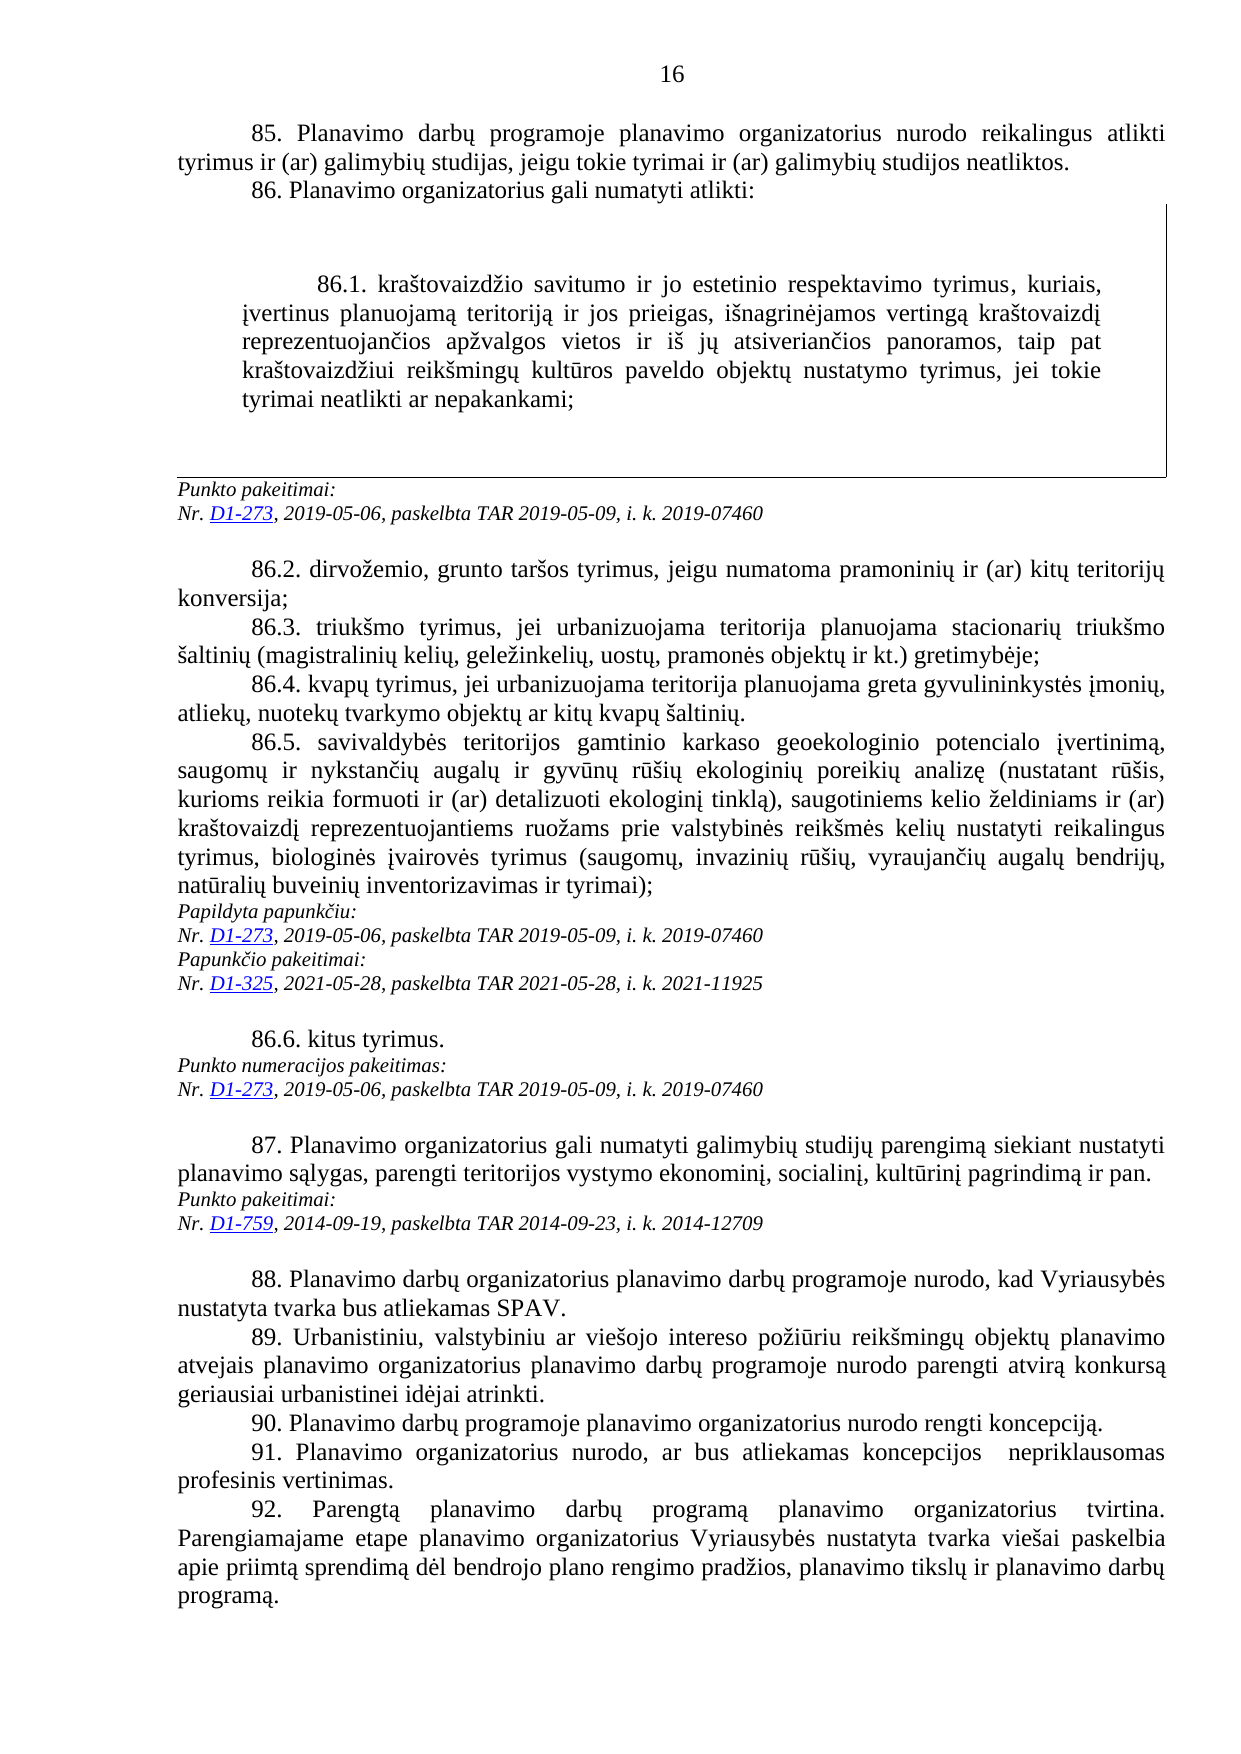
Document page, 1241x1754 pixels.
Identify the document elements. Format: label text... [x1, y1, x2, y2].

text Punkto pakeitimai: [177, 477, 1166, 501]
text Papildyta papunkčiu: [177, 899, 1166, 923]
text Papunkčio pakeitimai: [177, 947, 1166, 971]
text 86. Planavimo organizatorius gali numatyti atlikti: [177, 176, 1166, 204]
text 86.1. kraštovaizdžio savitumo ir jo estetinio respektavimo tyrimus, kuriais, įvertinus planuojamą teritoriją ir jos prieigas, išnagrinėjamos vertingą kraštovaizdį reprezentuojančios apžvalgos vietos ir iš jų atsiveriančios panoramos, taip pat kraštovaizdžiui reikšmingų kultūros paveldo objektų nustatymo tyrimus, jei tokie tyrimai neatlikti ar nepakankami; [177, 204, 1166, 477]
text Nr. D1-273, 2019-05-06, paskelbta TAR 2019-05-09, i. k. 2019-07460 [177, 501, 1166, 525]
text Nr. D1-273, 2019-05-06, paskelbta TAR 2019-05-09, i. k. 2019-07460 [177, 923, 1166, 947]
text 87. Planavimo organizatorius gali numatyti galimybių studijų parengimą siekiant nustatyti planavimo sąlygas, parengti teritorijos vystymo ekonominį, socialinį, kultūrinį pagrindimą ir pan. [177, 1130, 1166, 1187]
text 88. Planavimo darbų organizatorius planavimo darbų programoje nurodo, kad Vyriausybės nustatyta tvarka bus atliekamas SPAV. [177, 1264, 1166, 1322]
text 85. Planavimo darbų programoje planavimo organizatorius nurodo reikalingus atlikti tyrimus ir (ar) galimybių studijas, jeigu tokie tyrimai ir (ar) galimybių studijos neatliktos. [177, 118, 1166, 176]
text Nr. D1-759, 2014-09-19, paskelbta TAR 2014-09-23, i. k. 2014-12709 [177, 1211, 1166, 1235]
text Nr. D1-273, 2019-05-06, paskelbta TAR 2019-05-09, i. k. 2019-07460 [177, 1077, 1166, 1101]
text 86.4. kvapų tyrimus, jei urbanizuojama teritorija planuojama greta gyvulininkystės įmonių, atliekų, nuotekų tvarkymo objektų ar kitų kvapų šaltinių. [177, 669, 1166, 727]
text Nr. D1-325, 2021-05-28, paskelbta TAR 2021-05-28, i. k. 2021-11925 [177, 971, 1166, 995]
text Punkto pakeitimai: [177, 1187, 1166, 1211]
text Punkto numeracijos pakeitimas: [177, 1053, 1166, 1077]
text 86.5. savivaldybės teritorijos gamtinio karkaso geoekologinio potencialo įvertinimą, saugomų ir nykstančių augalų ir gyvūnų rūšių ekologinių poreikių analizę (nustatant rūšis, kurioms reikia formuoti ir (ar) detalizuoti ekologinį tinklą), saugotiniems kelio želdiniams ir (ar) kraštovaizdį reprezentuojantiems ruožams prie valstybinės reikšmės kelių nustatyti reikalingus tyrimus, biologinės įvairovės tyrimus (saugomų, invazinių rūšių, vyraujančių augalų bendrijų, natūralių buveinių inventorizavimas ir tyrimai); [177, 727, 1166, 899]
text 90. Planavimo darbų programoje planavimo organizatorius nurodo rengti koncepciją. [177, 1408, 1166, 1437]
text 91. Planavimo organizatorius nurodo, ar bus atliekamas koncepcijos nepriklausomas profesinis vertinimas. [177, 1437, 1166, 1494]
text 92. Parengtą planavimo darbų programą planavimo organizatorius tvirtina. Parengiamajame etape planavimo organizatorius Vyriausybės nustatyta tvarka viešai paskelbia apie priimtą sprendimą dėl bendrojo plano rengimo pradžios, planavimo tikslų ir planavimo darbų programą. [177, 1494, 1166, 1609]
text 86.6. kitus tyrimus. [177, 1024, 1166, 1053]
text 89. Urbanistiniu, valstybiniu ar viešojo intereso požiūriu reikšmingų objektų planavimo atvejais planavimo organizatorius planavimo darbų programoje nurodo parengti atvirą konkursą geriausiai urbanistinei idėjai atrinkti. [177, 1322, 1166, 1408]
text 86.3. triukšmo tyrimus, jei urbanizuojama teritorija planuojama stacionarių triukšmo šaltinių (magistralinių kelių, geležinkelių, uostų, pramonės objektų ir kt.) gretimybėje; [177, 612, 1166, 669]
text 86.2. dirvožemio, grunto taršos tyrimus, jeigu numatoma pramoninių ir (ar) kitų teritorijų konversija; [177, 554, 1166, 612]
